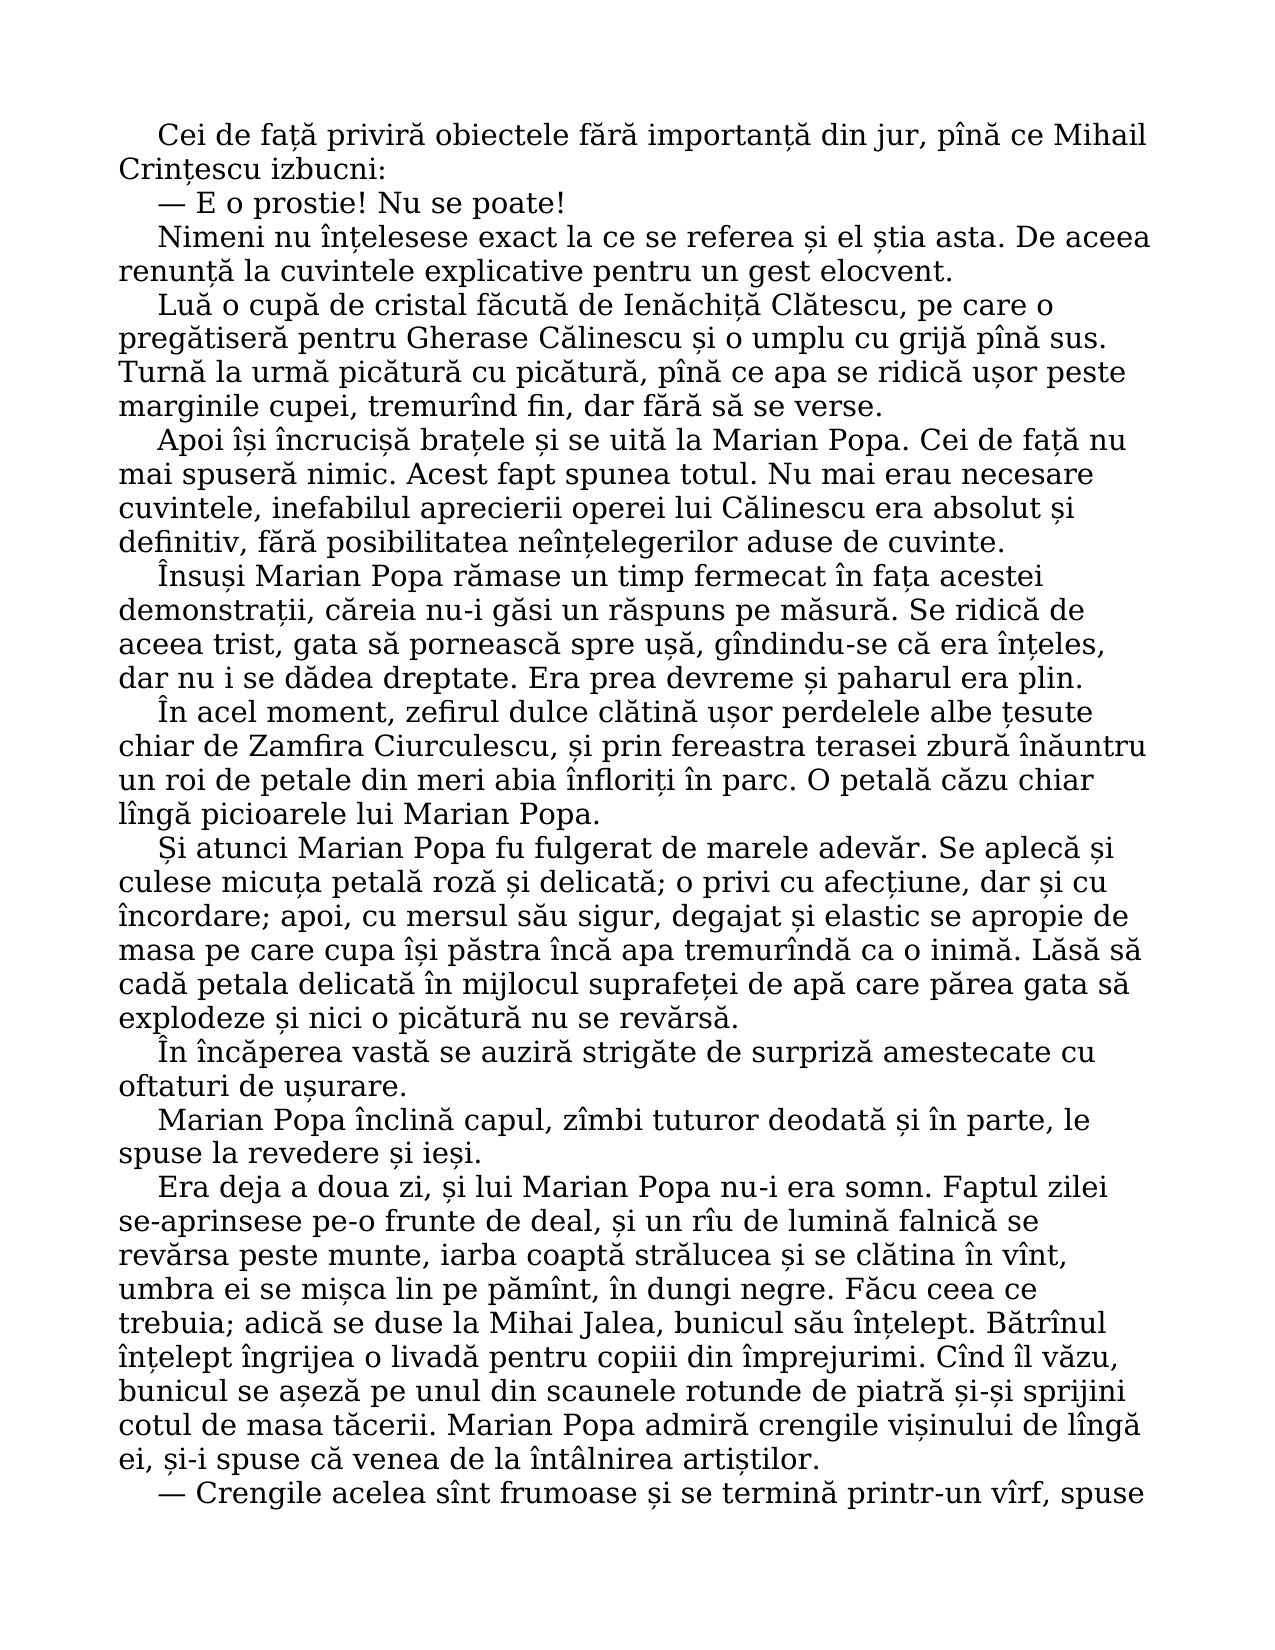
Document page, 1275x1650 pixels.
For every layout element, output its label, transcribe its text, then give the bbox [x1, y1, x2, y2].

text Cei de față priviră obiectele fără importanță din jur, pînă ce Mihail Crințescu izbucni: [118, 118, 1157, 186]
text Marian Popa înclină capul, zîmbi tuturor deodată și în parte, le spuse la revedere și ieși. [118, 1103, 1157, 1171]
text În acel moment, zefirul dulce clătină ușor perdelele albe țesute chiar de Zamfira Ciurculescu, și prin fereastra terasei zbură înăuntru un roi de petale din meri abia înfloriți în parc. O petală căzu chiar lîngă picioarele lui Marian Popa. [118, 695, 1157, 831]
text — Crengile acelea sînt frumoase și se termină printr‑un vîrf, spuse [118, 1476, 1157, 1510]
text Luă o cupă de cristal făcută de Ienăchiță Clătescu, pe care o pregătiseră pentru Gherase Călinescu și o umplu cu grijă pînă sus. Turnă la urmă picătură cu picătură, pînă ce apa se ridică ușor peste marginile cupei, tremurînd fin, dar fără să se verse. [118, 288, 1157, 424]
text Însuși Marian Popa rămase un timp fermecat în fața acestei demonstrații, căreia nu‑i găsi un răspuns pe măsură. Se ridică de aceea trist, gata să pornească spre ușă, gîndindu‑se că era înțeles, dar nu i se dădea dreptate. Era prea devreme și paharul era plin. [118, 559, 1157, 695]
text În încăperea vastă se auziră strigăte de surpriză amestecate cu oftaturi de ușurare. [118, 1035, 1157, 1103]
text Nimeni nu înțelesese exact la ce se referea și el știa asta. De aceea renunță la cuvintele explicative pentru un gest elocvent. [118, 220, 1157, 288]
text — E o prostie! Nu se poate! [118, 186, 1157, 220]
text Era deja a doua zi, și lui Marian Popa nu‑i era somn. Faptul zilei se‑aprinsese pe‑o frunte de deal, și un rîu de lumină falnică se revărsa peste munte, iarba coaptă strălucea și se clătina în vînt, umbra ei se mișca lin pe pămînt, în dungi negre. Făcu ceea ce trebuia; adică se duse la Mihai Jalea, bunicul său înțelept. Bătrînul înțelept îngrijea o livadă pentru copiii din împrejurimi. Cînd îl văzu, bunicul se așeză pe unul din scaunele rotunde de piatră și‑și sprijini cotul de masa tăcerii. Marian Popa admiră crengile vișinului de lîngă ei, și‑i spuse că venea de la întâlnirea artiștilor. [118, 1171, 1157, 1476]
text Și atunci Marian Popa fu fulgerat de marele adevăr. Se aplecă și culese micuța petală roză și delicată; o privi cu afecțiune, dar și cu încordare; apoi, cu mersul său sigur, degajat și elastic se apropie de masa pe care cupa își păstra încă apa tremurîndă ca o inimă. Lăsă să cadă petala delicată în mijlocul suprafeței de apă care părea gata să explodeze și nici o picătură nu se revărsă. [118, 831, 1157, 1035]
text Apoi își încrucișă brațele și se uită la Marian Popa. Cei de față nu mai spuseră nimic. Acest fapt spunea totul. Nu mai erau necesare cuvintele, inefabilul aprecierii operei lui Călinescu era absolut și definitiv, fără posibilitatea neînțelegerilor aduse de cuvinte. [118, 424, 1157, 559]
